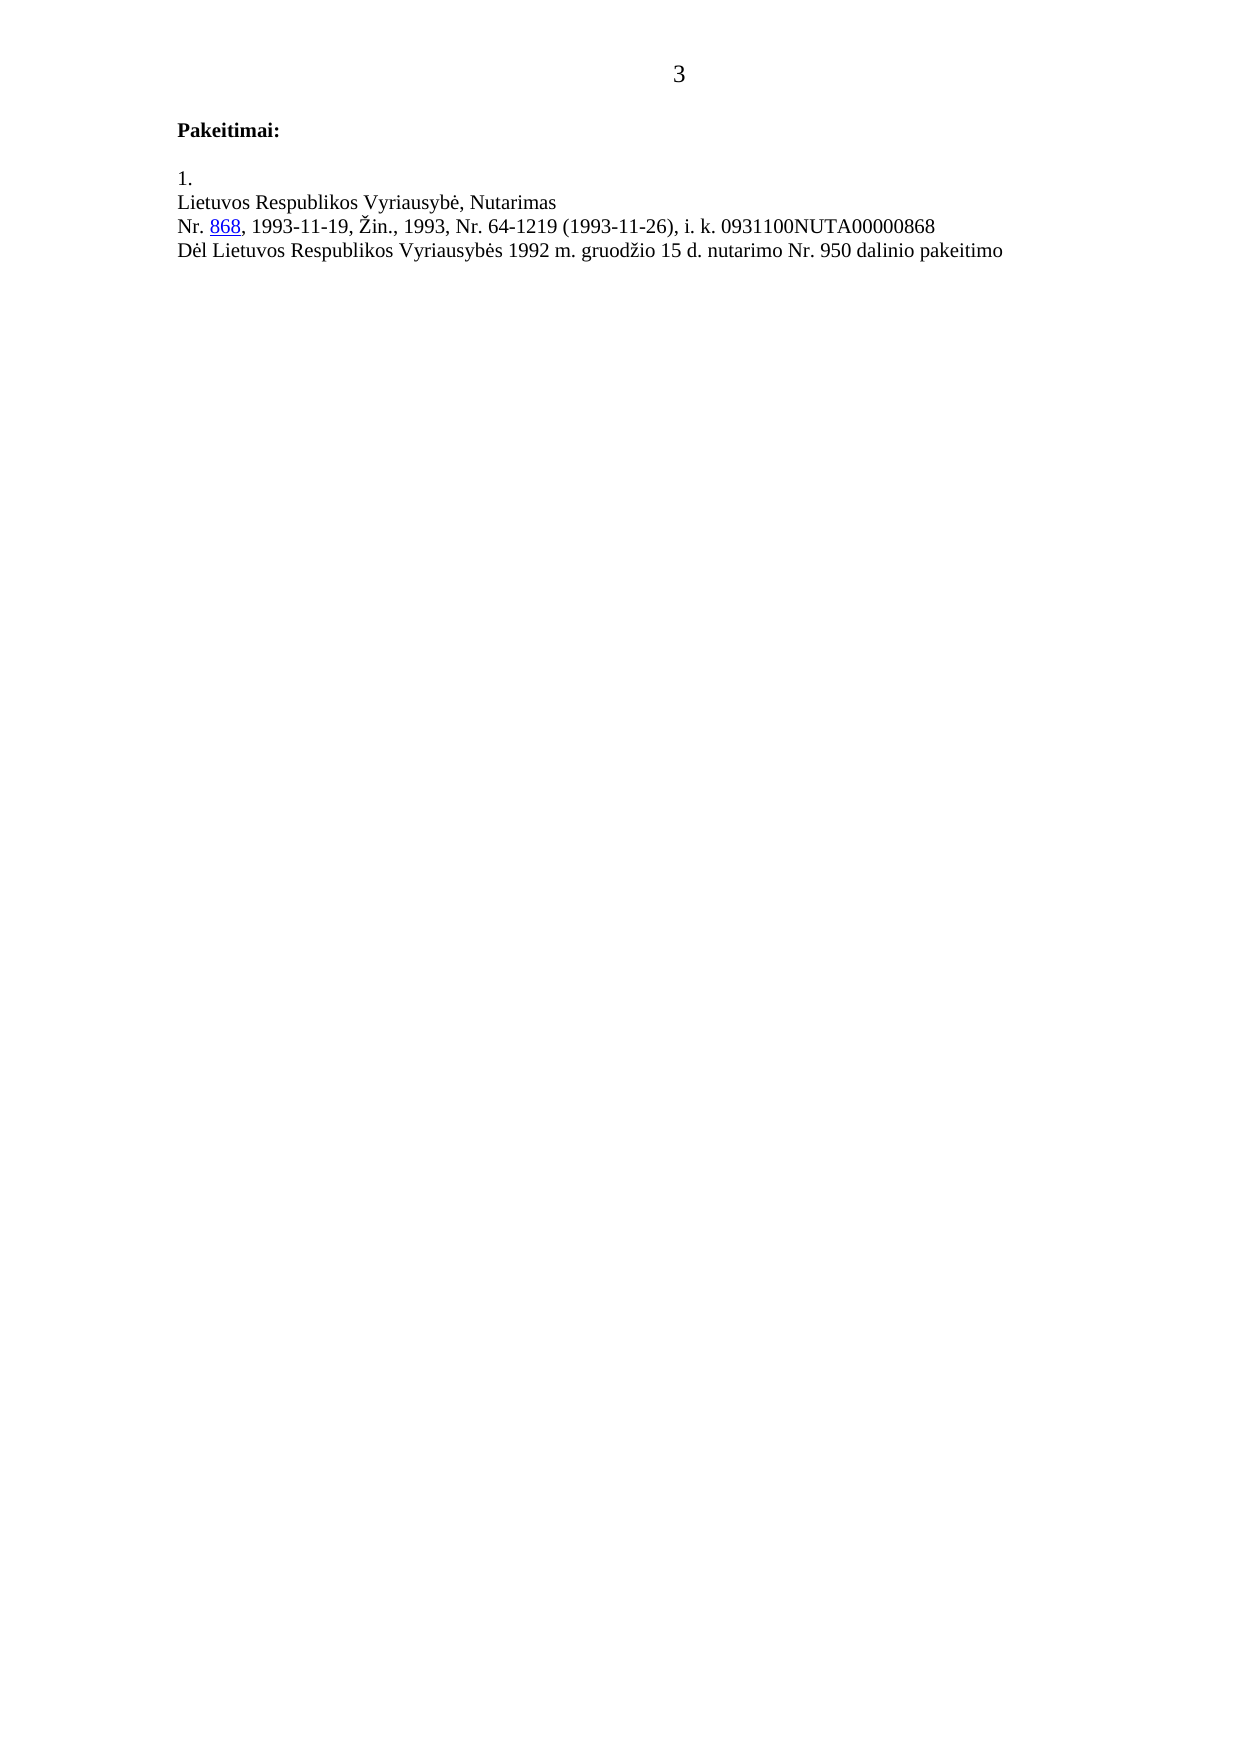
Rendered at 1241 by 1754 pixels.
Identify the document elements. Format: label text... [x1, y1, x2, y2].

text Pakeitimai: [177, 118, 1181, 142]
text Nr. 868, 1993-11-19, Žin., 1993, Nr. 64-1219 (1993-11-26), i. k. 0931100NUTA00000868 [177, 214, 1181, 238]
text Lietuvos Respublikos Vyriausybė, Nutarimas [177, 190, 1181, 214]
text Dėl Lietuvos Respublikos Vyriausybės 1992 m. gruodžio 15 d. nutarimo Nr. 950 dalinio pakeitimo [177, 238, 1181, 262]
text 1. [177, 166, 1181, 190]
